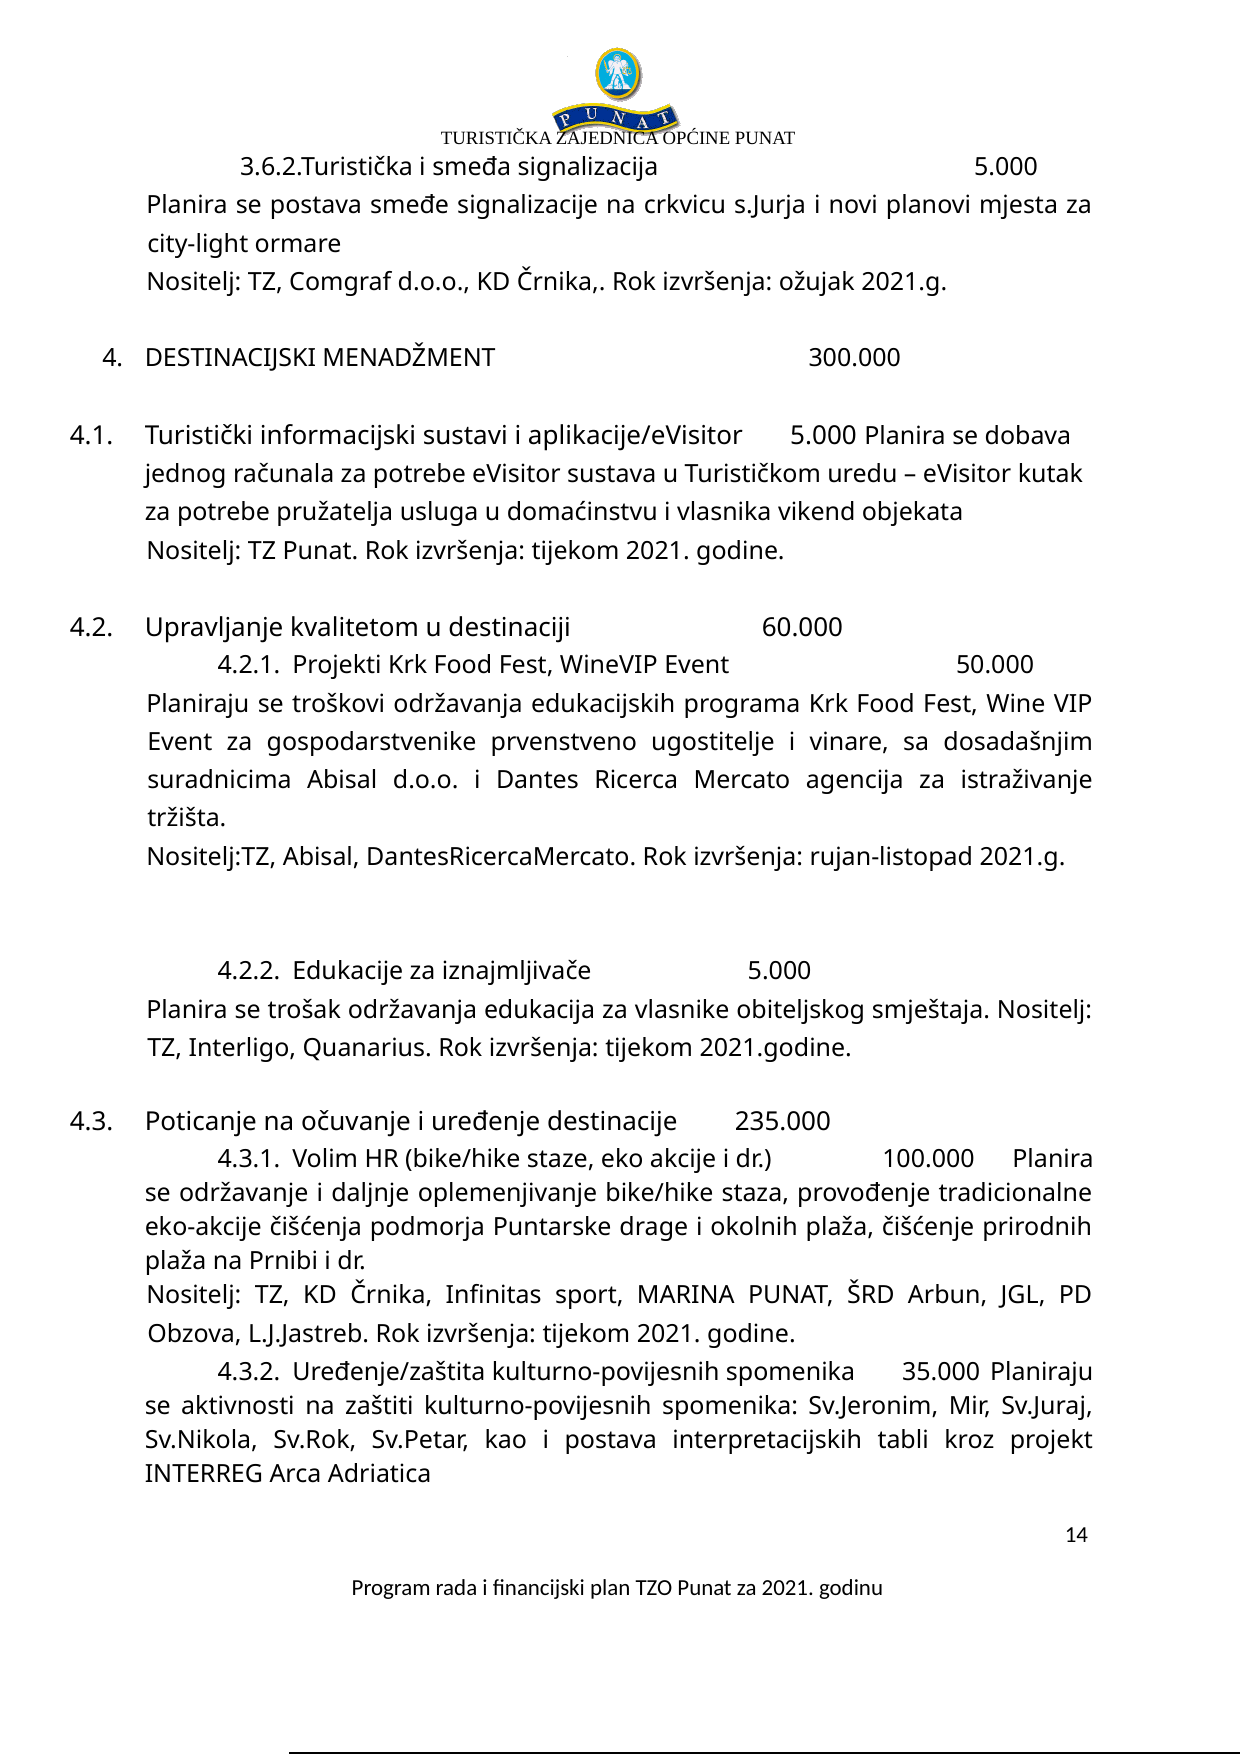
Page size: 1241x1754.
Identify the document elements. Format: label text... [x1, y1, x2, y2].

list Edukacije za iznajmljivače 5.000 [144, 953, 1093, 987]
text Planiraju se troškovi održavanja edukacijskih programa Krk Food Fest, Wine VIP Event za gospodarstvenike prvenstveno ugostitelje i vinare, sa dosadašnjim suradnicima Abisal d.o.o. i Dantes Ricerca Mercato agencija za istraživanje tržišta. [146, 685, 1093, 834]
text Nositelj: TZ, Comgraf d.o.o., KD Črnika,. Rok izvršenja: ožujak 2021.g. [146, 264, 1093, 298]
text Nositelj: TZ, KD Črnika, Infinitas sport, MARINA PUNAT, ŠRD Arbun, JGL, PD Obzova, L.J.Jastreb. Rok izvršenja: tijekom 2021. godine. [146, 1277, 1093, 1349]
text Nositelj:TZ, Abisal, DantesRicercaMercato. Rok izvršenja: rujan-listopad 2021.g. [146, 838, 1093, 872]
text Planira se trošak održavanja edukacija za vlasnike obiteljskog smještaja. Nositelj: TZ, Interligo, Quanarius. Rok izvršenja: tijekom 2021.godine. [146, 991, 1093, 1064]
text Planira se postava smeđe signalizacije na crkvicu s.Jurja i novi planovi mjesta za city-light ormare [146, 187, 1093, 259]
list Upravljanje kvalitetom u destinaciji 60.000 [69, 608, 1098, 644]
list Turistički informacijski sustavi i aplikacije/eVisitor 5.000 Planira se dobava jednog računala za potrebe eVisitor sustava u Turističkom uredu – eVisitor kutak za potrebe pružatelja usluga u domaćinstvu i vlasnika vikend objekata [69, 416, 1098, 528]
list DESTINACIJSKI MENADŽMENT 300.000 [102, 340, 1093, 374]
list Projekti Krk Food Fest, WineVIP Event 50.000 [144, 647, 1093, 681]
list Poticanje na očuvanje i uređenje destinacije 235.000 [69, 1103, 1098, 1138]
text Nositelj: TZ Punat. Rok izvršenja: tijekom 2021. godine. [146, 533, 1093, 567]
list Uređenje/zaštita kulturno-povijesnih spomenika 35.000 Planiraju se aktivnosti na zaštiti kulturno-povijesnih spomenika: Sv.Jeronim, Mir, Sv.Juraj, Sv.Nikola, Sv.Rok, Sv.Petar, kao i postava interpretacijskih tabli kroz projekt INTERREG Arca Adriatica [144, 1354, 1093, 1490]
text 3.6.2.Turistička i smeđa signalizacija 5.000 [144, 148, 1098, 183]
list Volim HR (bike/hike staze, eko akcije i dr.) 100.000 Planira se održavanje i daljnje oplemenjivanje bike/hike staza, provođenje tradicionalne eko-akcije čišćenja podmorja Puntarske drage i okolnih plaža, čišćenje prirodnih plaža na Prnibi i dr. [144, 1141, 1093, 1277]
